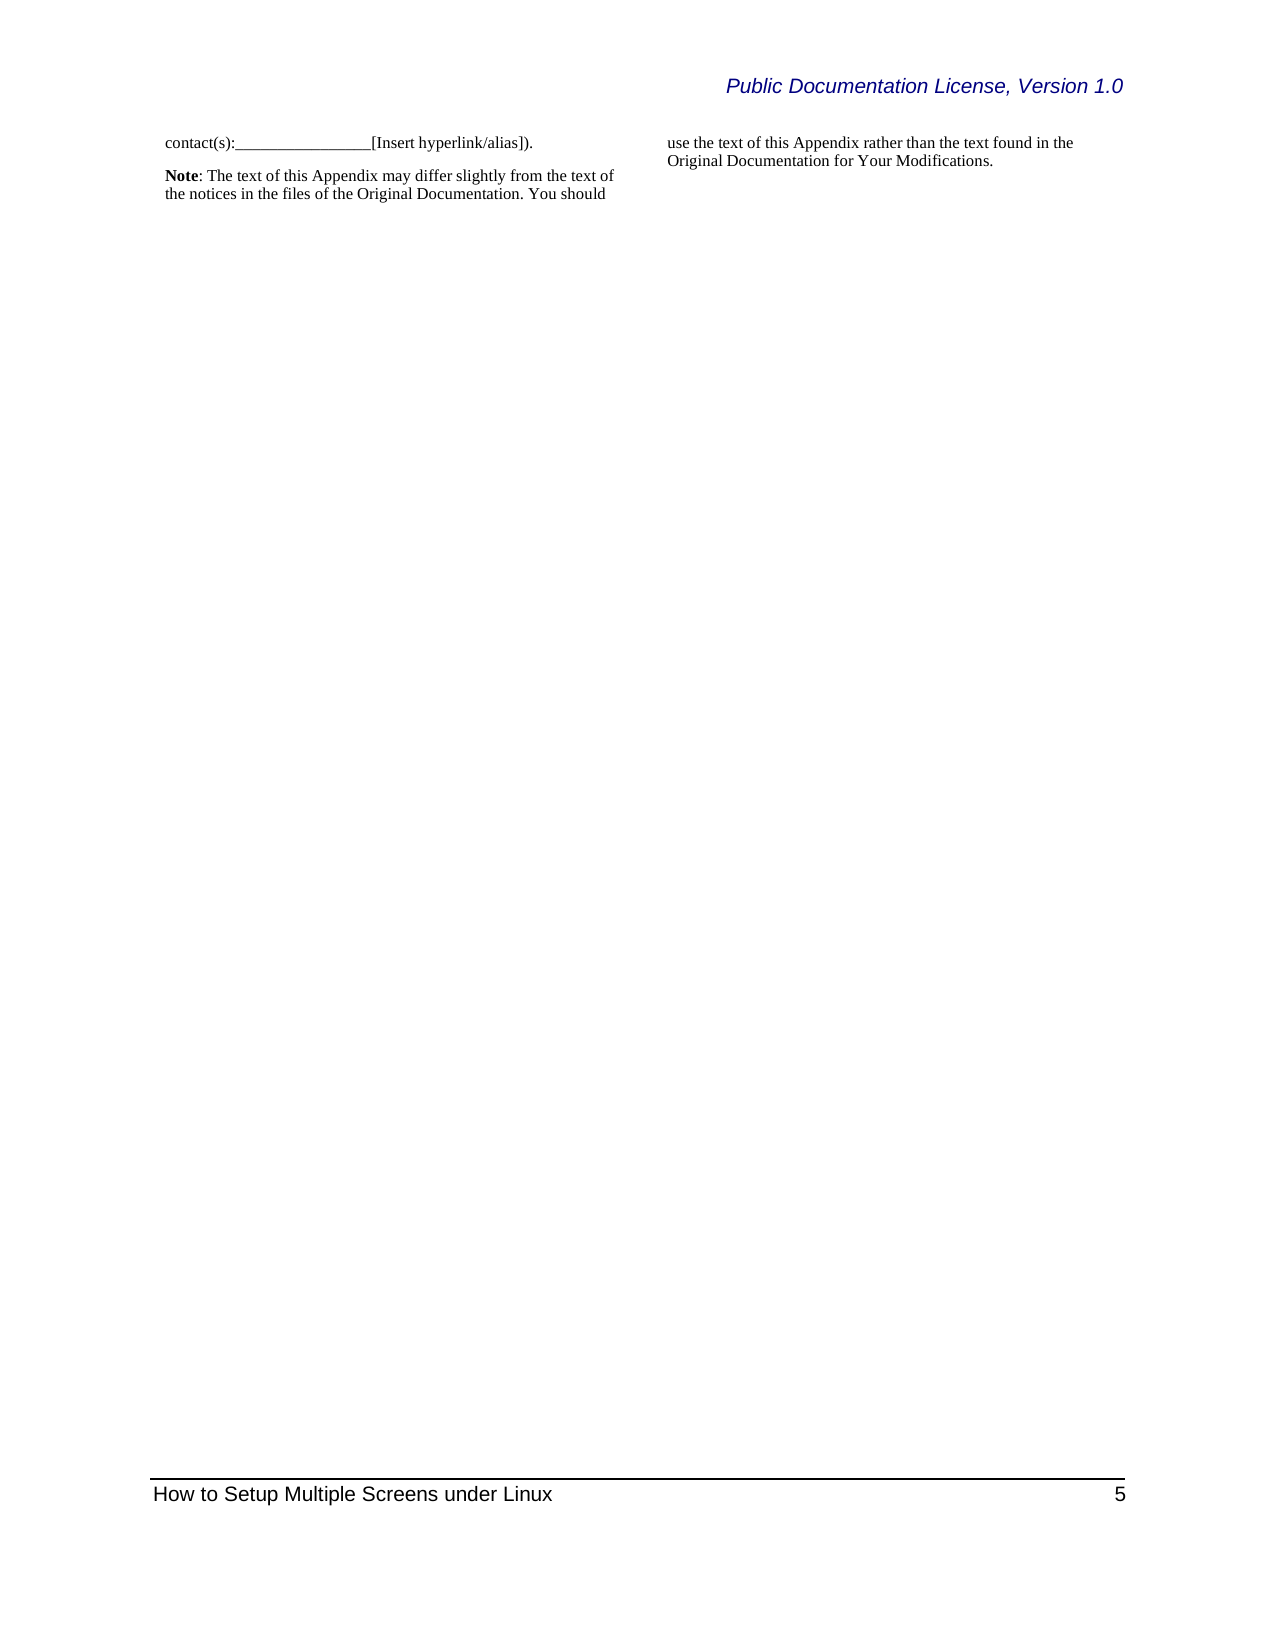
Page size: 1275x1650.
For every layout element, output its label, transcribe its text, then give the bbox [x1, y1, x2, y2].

text use the text of this Appendix rather than the text found in the Original Documentation for Your Modifications. [667, 134, 1125, 170]
text contact(s):________________[Insert hyperlink/alias]). [165, 134, 623, 152]
text Note: The text of this Appendix may differ slightly from the text of the notices in the files of the Original Documentation. You should [165, 167, 623, 203]
